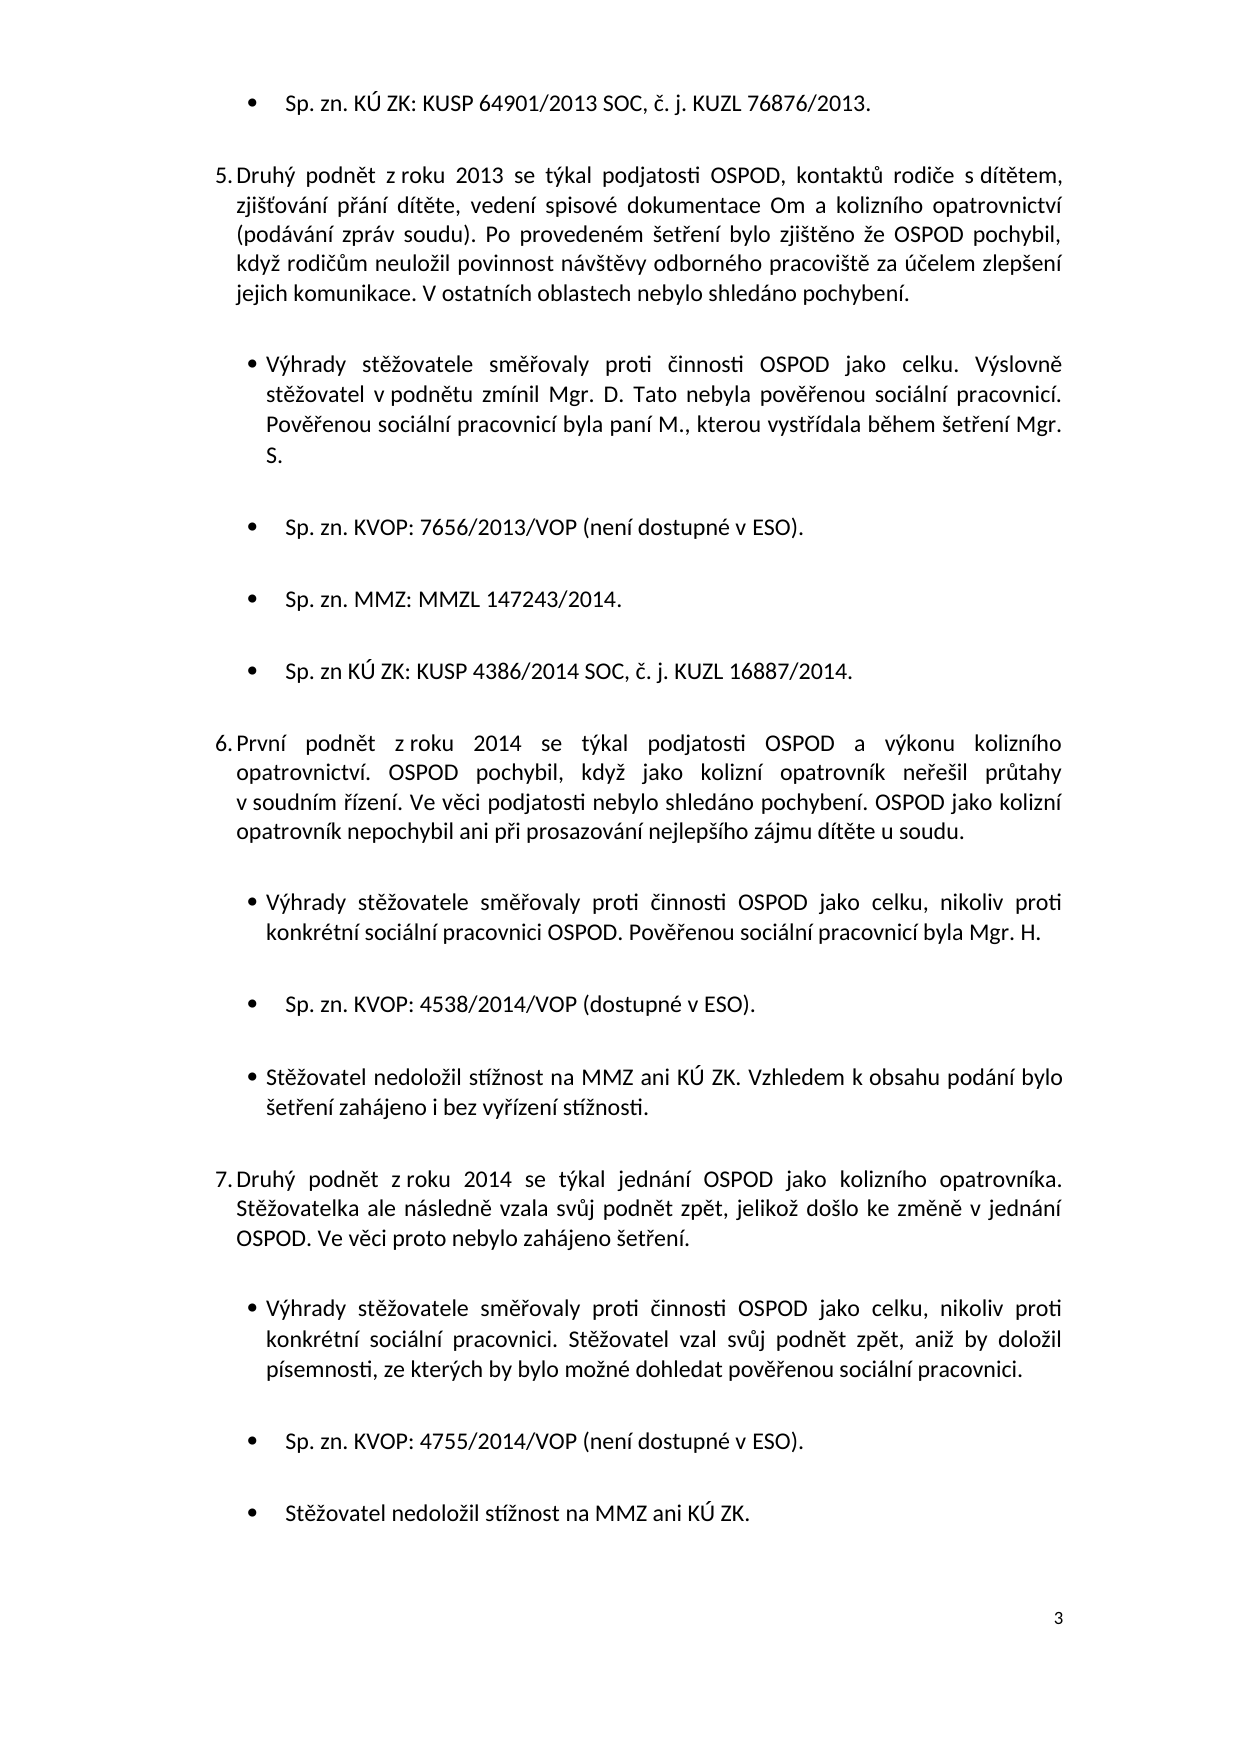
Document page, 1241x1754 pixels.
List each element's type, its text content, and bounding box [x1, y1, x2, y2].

list Sp. zn. KVOP: 4755/2014/VOP (není dostupné v ESO). [248, 1426, 1063, 1456]
list Stěžovatel nedoložil stížnost na MMZ ani KÚ ZK. [248, 1498, 1063, 1528]
list První podnět z roku 2014 se týkal podjatosti OSPOD a výkonu kolizního opatrovnictví. OSPOD pochybil, když jako kolizní opatrovník neřešil průtahy v soudním řízení. Ve věci podjatosti nebylo shledáno pochybení. OSPOD jako kolizní opatrovník nepochybil ani při prosazování nejlepšího zájmu dítěte u soudu. [215, 728, 1063, 845]
list Druhý podnět z roku 2014 se týkal jednání OSPOD jako kolizního opatrovníka. Stěžovatelka ale následně vzala svůj podnět zpět, jelikož došlo ke změně v jednání OSPOD. Ve věci proto nebylo zahájeno šetření. [215, 1164, 1063, 1252]
list Sp. zn. KÚ ZK: KUSP 64901/2013 SOC, č. j. KUZL 76876/2013. [248, 88, 1063, 118]
list Sp. zn. KVOP: 7656/2013/VOP (není dostupné v ESO). [248, 512, 1063, 541]
list Sp. zn. MMZ: MMZL 147243/2014. [248, 584, 1063, 613]
list Sp. zn. KVOP: 4538/2014/VOP (dostupné v ESO). [248, 989, 1063, 1019]
list Výhrady stěžovatele směřovaly proti činnosti OSPOD jako celku, nikoliv proti konkrétní sociální pracovnici OSPOD. Pověřenou sociální pracovnicí byla Mgr. H. [248, 887, 1063, 947]
list Výhrady stěžovatele směřovaly proti činnosti OSPOD jako celku, nikoliv proti konkrétní sociální pracovnici. Stěžovatel vzal svůj podnět zpět, aniž by doložil písemnosti, ze kterých by bylo možné dohledat pověřenou sociální pracovnici. [248, 1293, 1063, 1384]
list Výhrady stěžovatele směřovaly proti činnosti OSPOD jako celku. Výslovně stěžovatel v podnětu zmínil Mgr. D. Tato nebyla pověřenou sociální pracovnicí. Pověřenou sociální pracovnicí byla paní M., kterou vystřídala během šetření Mgr. S. [248, 349, 1063, 469]
list Druhý podnět z roku 2013 se týkal podjatosti OSPOD, kontaktů rodiče s dítětem, zjišťování přání dítěte, vedení spisové dokumentace Om a kolizního opatrovnictví (podávání zpráv soudu). Po provedeném šetření bylo zjištěno že OSPOD pochybil, když rodičům neuložil povinnost návštěvy odborného pracoviště za účelem zlepšení jejich komunikace. V ostatních oblastech nebylo shledáno pochybení. [215, 161, 1063, 307]
list Stěžovatel nedoložil stížnost na MMZ ani KÚ ZK. Vzhledem k obsahu podání bylo šetření zahájeno i bez vyřízení stížnosti. [248, 1062, 1063, 1121]
list Sp. zn KÚ ZK: KUSP 4386/2014 SOC, č. j. KUZL 16887/2014. [248, 656, 1063, 685]
